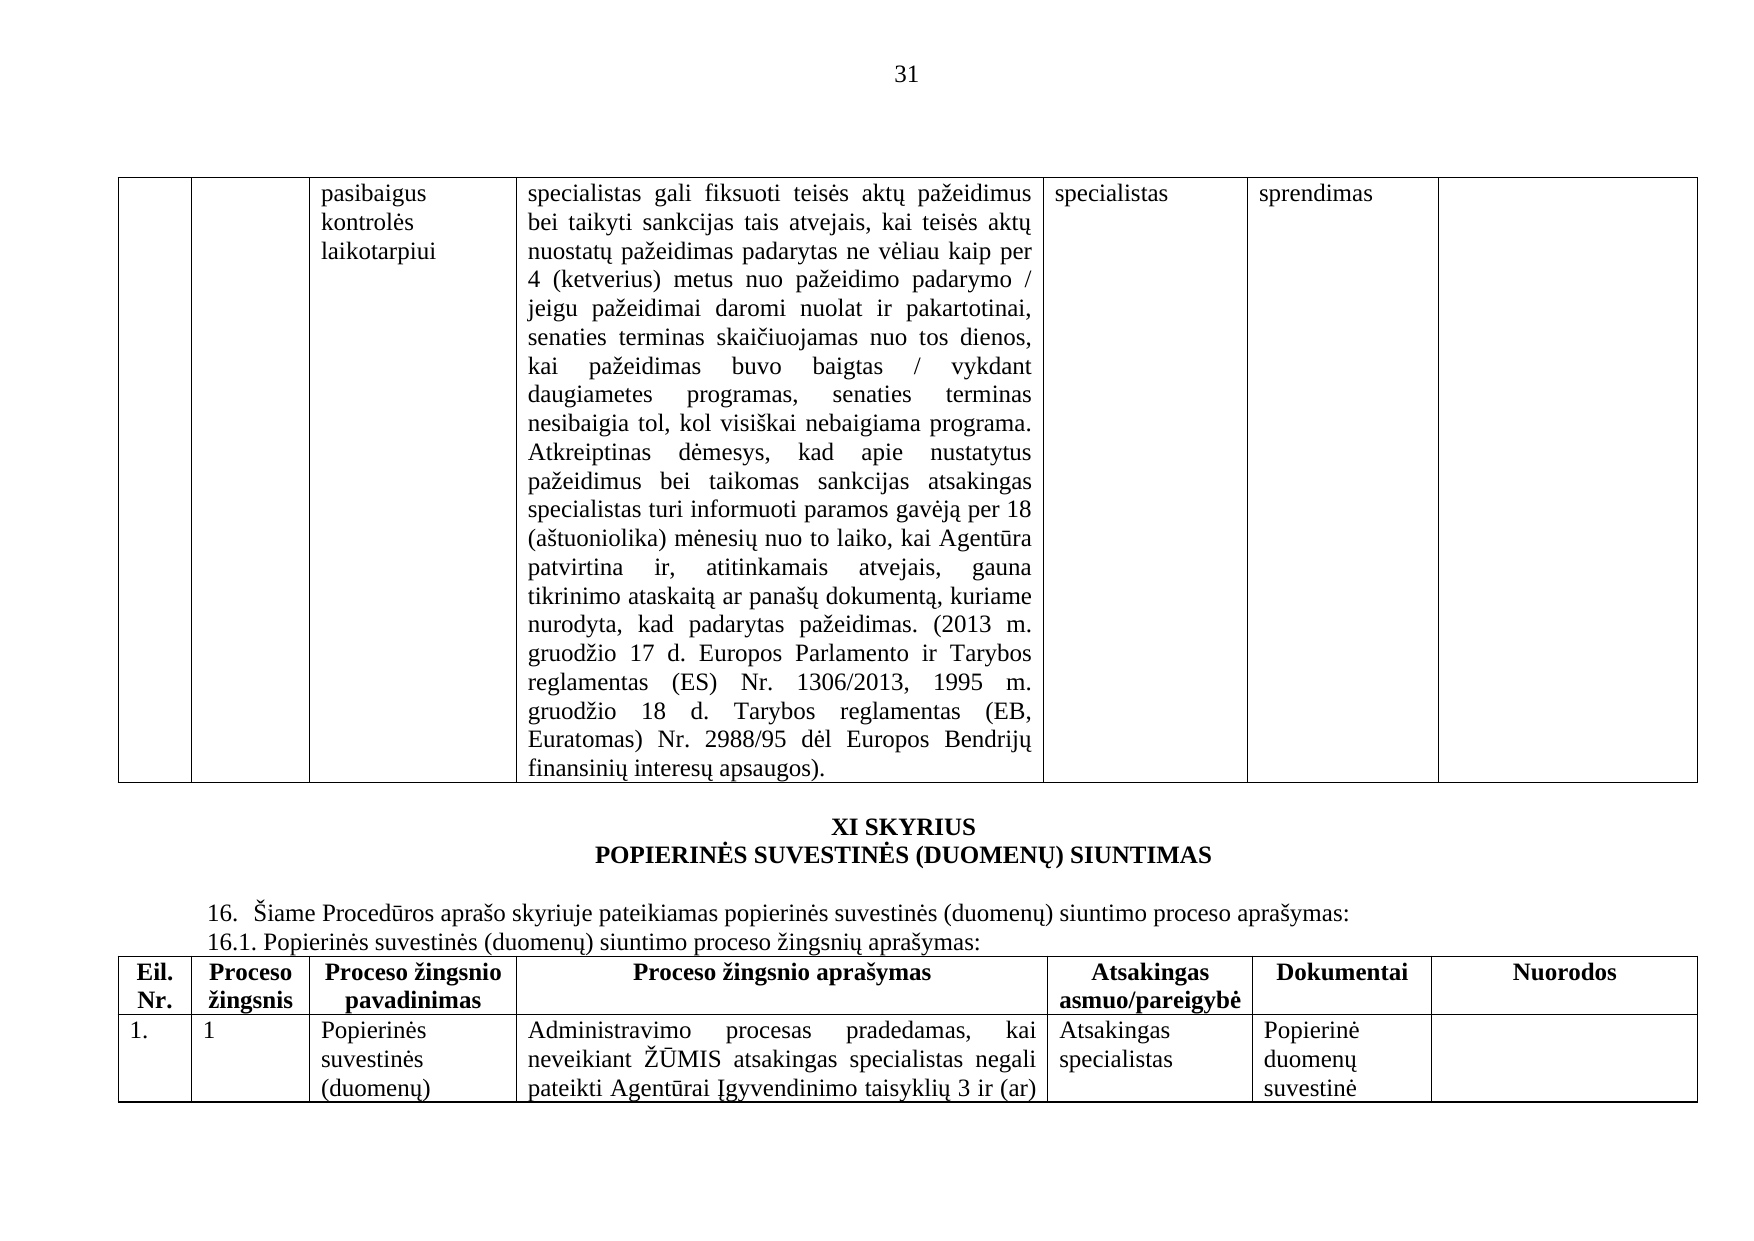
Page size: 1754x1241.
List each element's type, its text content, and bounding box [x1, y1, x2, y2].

table_cell [1432, 1015, 1697, 1101]
table_cell Atsakingas specialistas [1048, 1015, 1252, 1101]
table_cell specialistas [1044, 178, 1247, 782]
table_cell [192, 178, 309, 782]
table_header Atsakingas asmuo/pareigybė [1048, 957, 1252, 1014]
table_cell sprendimas [1248, 178, 1438, 782]
text XI SKYRIUS [118, 812, 1695, 841]
table_cell Popierinės suvestinės (duomenų) [310, 1015, 516, 1101]
table_header Dokumentai [1253, 957, 1431, 1014]
table_cell 1 [192, 1015, 309, 1101]
table_header Proceso žingsnio aprašymas [517, 957, 1047, 1014]
table_header Proceso žingsnio pavadinimas [310, 957, 516, 1014]
table_cell Popierinė duomenų suvestinė [1253, 1015, 1431, 1101]
table_header Nuorodos [1432, 957, 1697, 1014]
text POPIERINĖS SUVESTINĖS (DUOMENŲ) SIUNTIMAS [118, 841, 1695, 869]
table_cell 1. [119, 1015, 191, 1101]
text 16. Šiame Procedūros aprašo skyriuje pateikiamas popierinės suvestinės (duomenų) siuntimo proceso aprašymas: [118, 898, 1695, 927]
table_cell [119, 178, 191, 782]
table_header Eil. Nr. [119, 957, 191, 1014]
table_cell Administravimo procesas pradedamas, kai neveikiant ŽŪMIS atsakingas specialistas negali pateikti Agentūrai Įgyvendinimo taisyklių 3 ir (ar) [517, 1015, 1047, 1101]
table_cell [1439, 178, 1697, 782]
table_cell pasibaigus kontrolės laikotarpiui [310, 178, 516, 782]
table_cell specialistas gali fiksuoti teisės aktų pažeidimus bei taikyti sankcijas tais atvejais, kai teisės aktų nuostatų pažeidimas padarytas ne vėliau kaip per 4 (ketverius) metus nuo pažeidimo padarymo / jeigu pažeidimai daromi nuolat ir pakartotinai, senaties terminas skaičiuojamas nuo tos dienos, kai pažeidimas buvo baigtas / vykdant daugiametes programas, senaties terminas nesibaigia tol, kol visiškai nebaigiama programa. Atkreiptinas dėmesys, kad apie nustatytus pažeidimus bei taikomas sankcijas atsakingas specialistas turi informuoti paramos gavėją per 18 (aštuoniolika) mėnesių nuo to laiko, kai Agentūra patvirtina ir, atitinkamais atvejais, gauna tikrinimo ataskaitą ar panašų dokumentą, kuriame nurodyta, kad padarytas pažeidimas. (2013 m. gruodžio 17 d. Europos Parlamento ir Tarybos reglamentas (ES) Nr. 1306/2013, 1995 m. gruodžio 18 d. Tarybos reglamentas (EB, Euratomas) Nr. 2988/95 dėl Europos Bendrijų finansinių interesų apsaugos). [517, 178, 1043, 782]
text 16.1. Popierinės suvestinės (duomenų) siuntimo proceso žingsnių aprašymas: [118, 927, 1695, 956]
table_header Proceso žingsnis [192, 957, 309, 1014]
